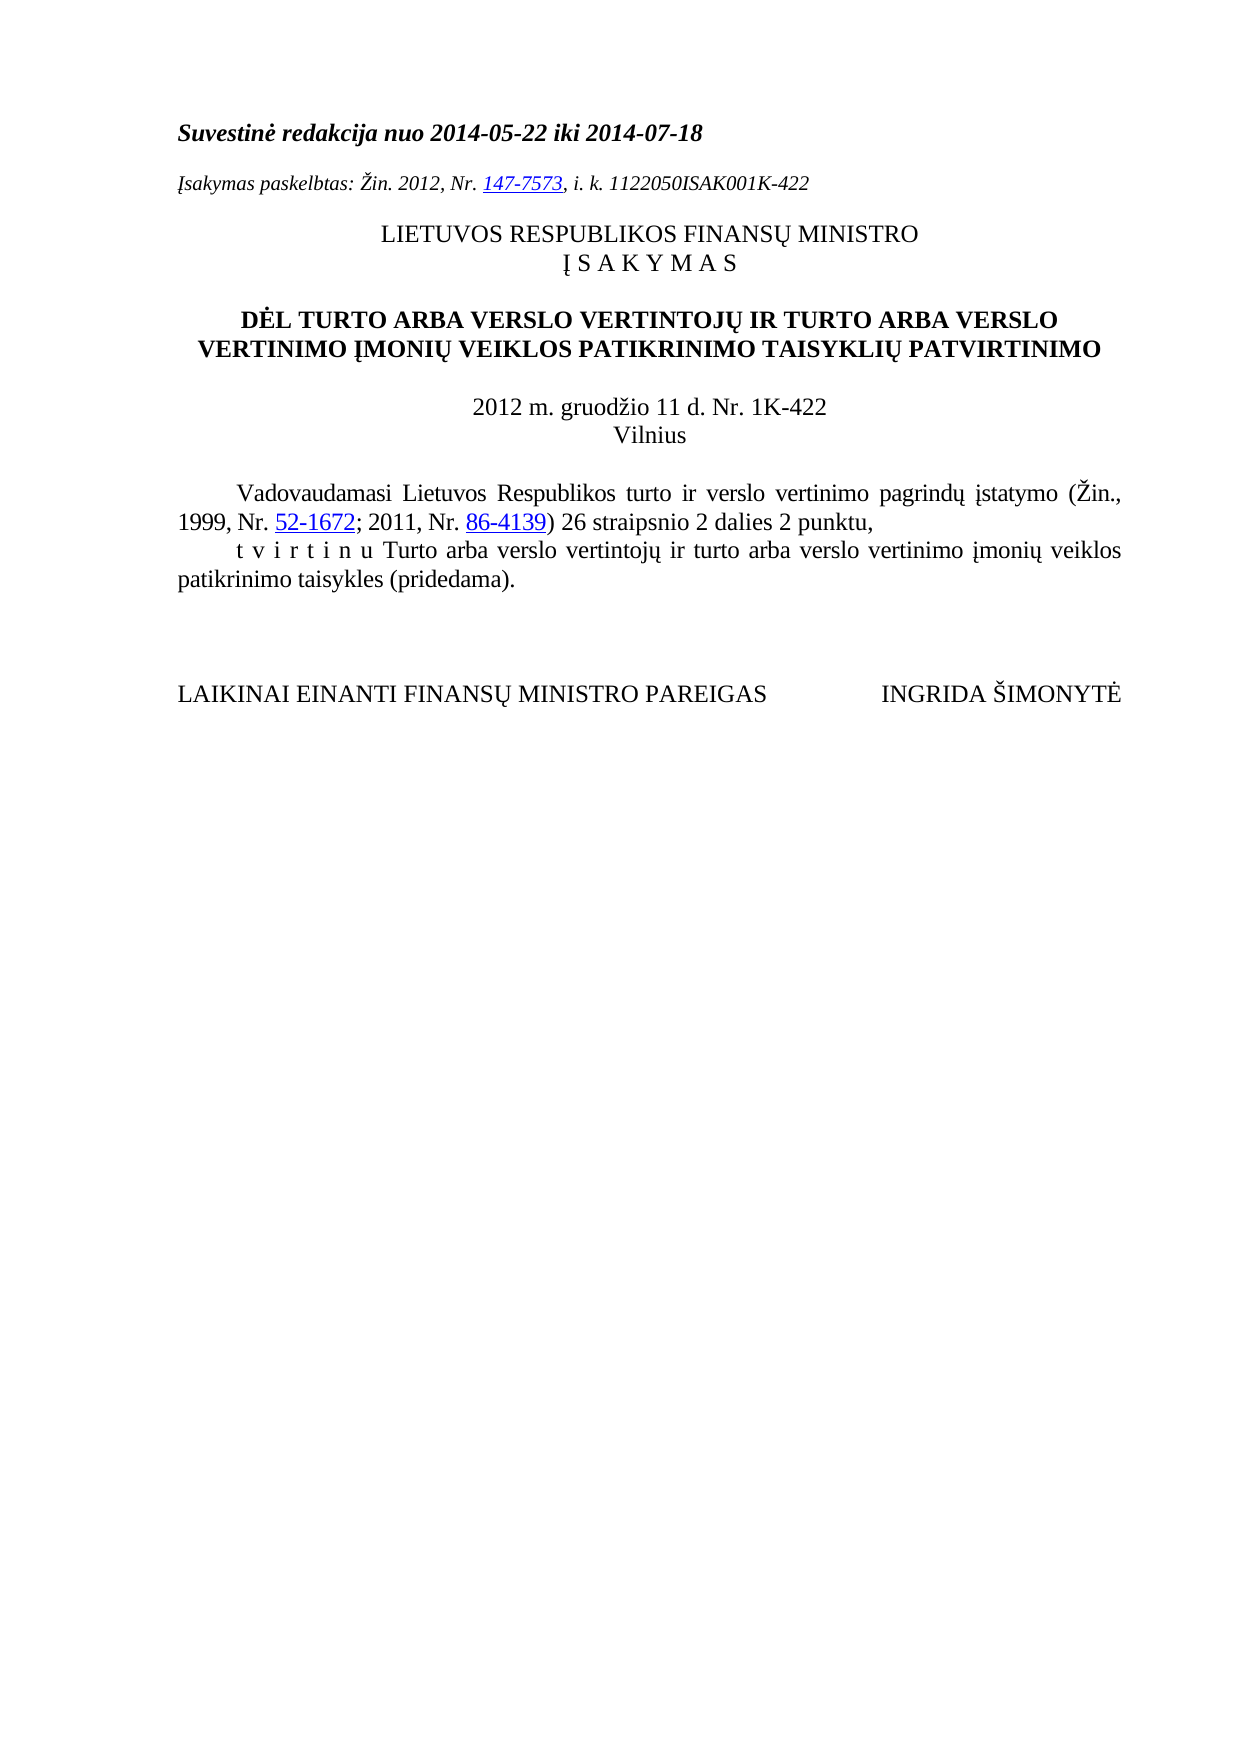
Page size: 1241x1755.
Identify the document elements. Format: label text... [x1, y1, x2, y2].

text Į S A K Y M A S [177, 248, 1122, 277]
text LAIKINAI EINANTI FINANSŲ MINISTRO PAREIGAS INGRIDA ŠIMONYTĖ [177, 679, 1122, 708]
text LIETUVOS RESPUBLIKOS FINANSŲ MINISTRO [177, 219, 1122, 248]
text Vadovaudamasi Lietuvos Respublikos turto ir verslo vertinimo pagrindų įstatymo (Žin., 1999, Nr. 52-1672; 2011, Nr. 86-4139) 26 straipsnio 2 dalies 2 punktu, [177, 478, 1122, 535]
text DĖL TURTO ARBA VERSLO VERTINTOJŲ IR TURTO ARBA VERSLO VERTINIMO ĮMONIŲ VEIKLOS PATIKRINIMO TAISYKLIŲ PATVIRTINIMO [177, 305, 1122, 363]
text Suvestinė redakcija nuo 2014-05-22 iki 2014-07-18 [177, 118, 1122, 147]
text Vilnius [177, 420, 1122, 449]
text t v i r t i n u Turto arba verslo vertintojų ir turto arba verslo vertinimo įmonių veiklos patikrinimo taisykles (pridedama). [177, 535, 1122, 593]
text 2012 m. gruodžio 11 d. Nr. 1K-422 [177, 392, 1122, 420]
text Įsakymas paskelbtas: Žin. 2012, Nr. 147-7573, i. k. 1122050ISAK001K-422 [177, 171, 1122, 195]
